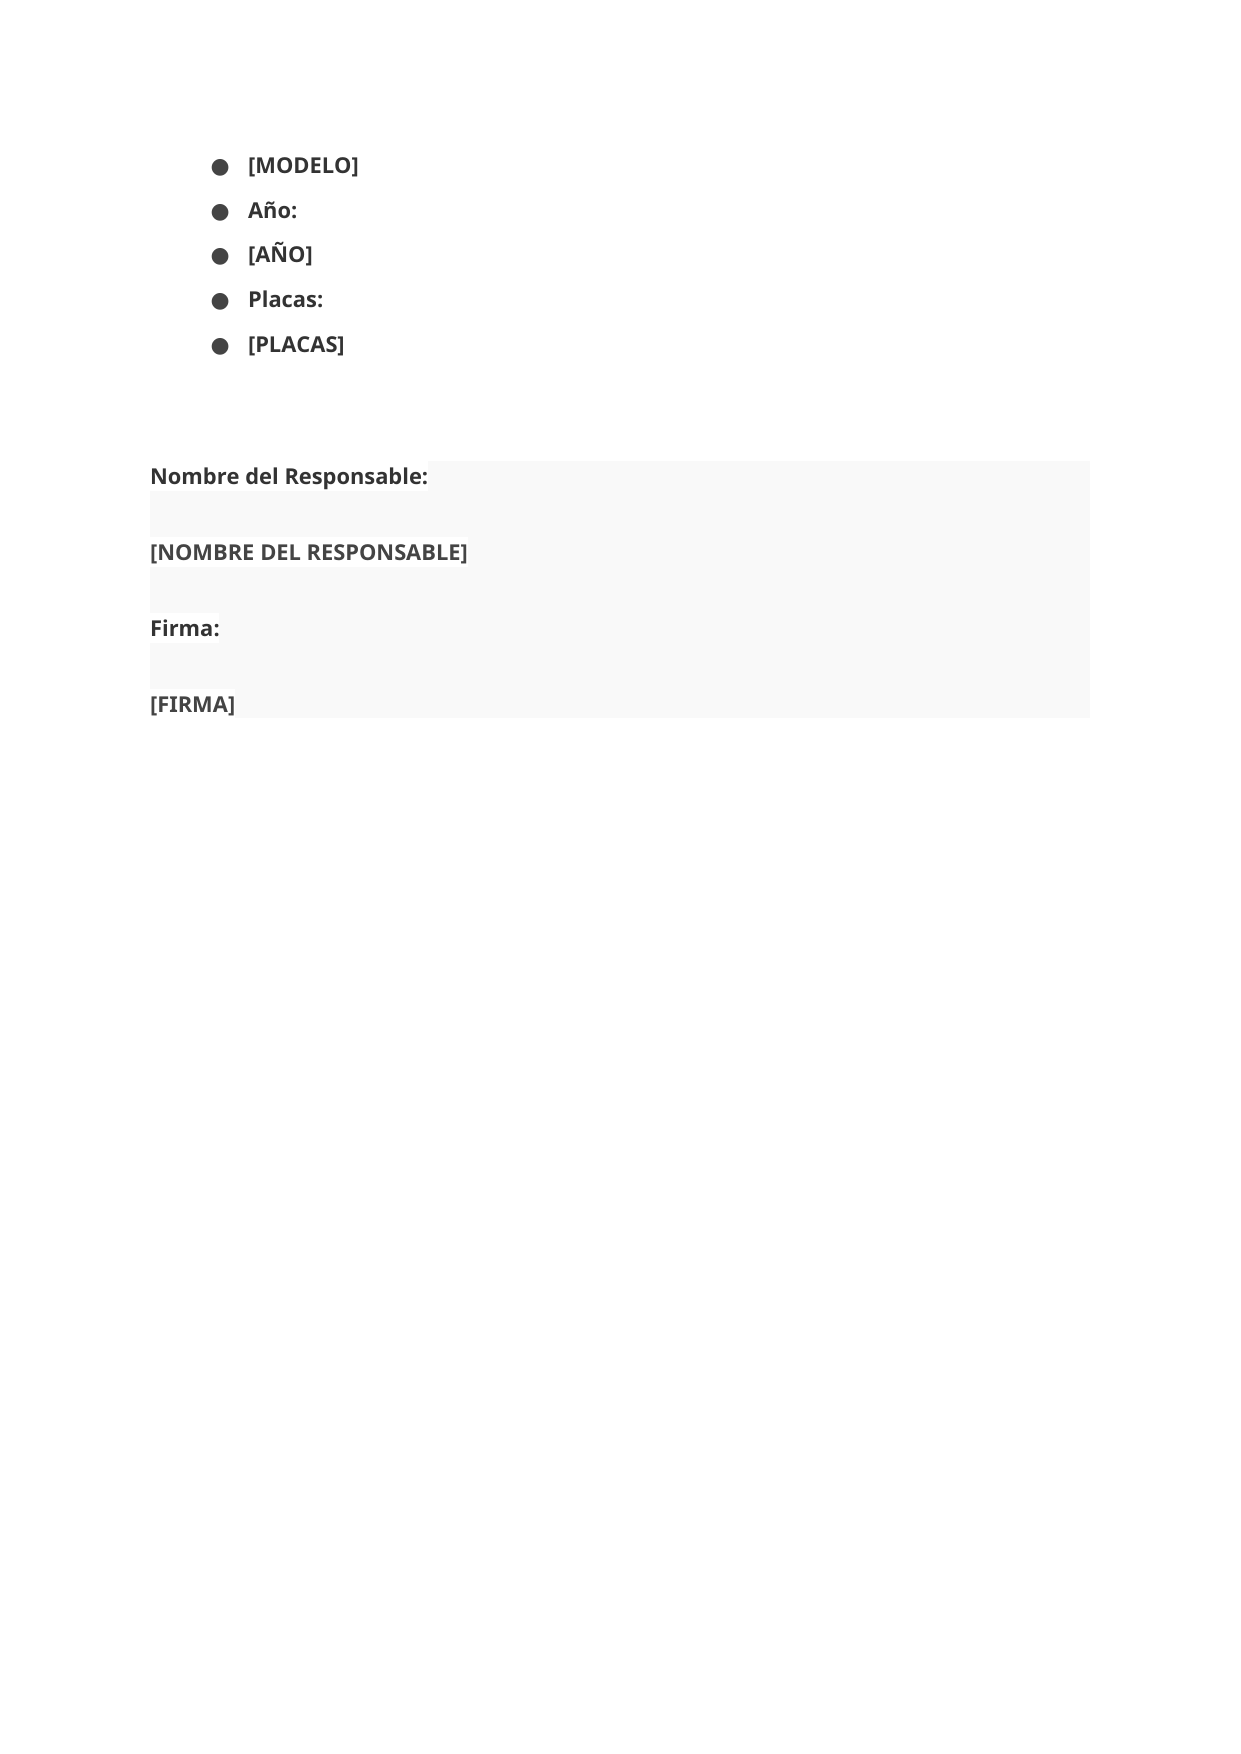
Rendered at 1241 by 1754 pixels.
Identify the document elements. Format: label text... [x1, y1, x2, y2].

list [AÑO] [248, 239, 1090, 269]
list [MODELO] [248, 150, 1090, 180]
list Placas: [248, 284, 1090, 314]
text [NOMBRE DEL RESPONSABLE] [150, 537, 1090, 567]
list [PLACAS] [248, 329, 1090, 358]
text [FIRMA] [150, 689, 1090, 718]
text Firma: [150, 613, 1090, 643]
list Año: [248, 195, 1090, 224]
text Nombre del Responsable: [150, 461, 1090, 491]
